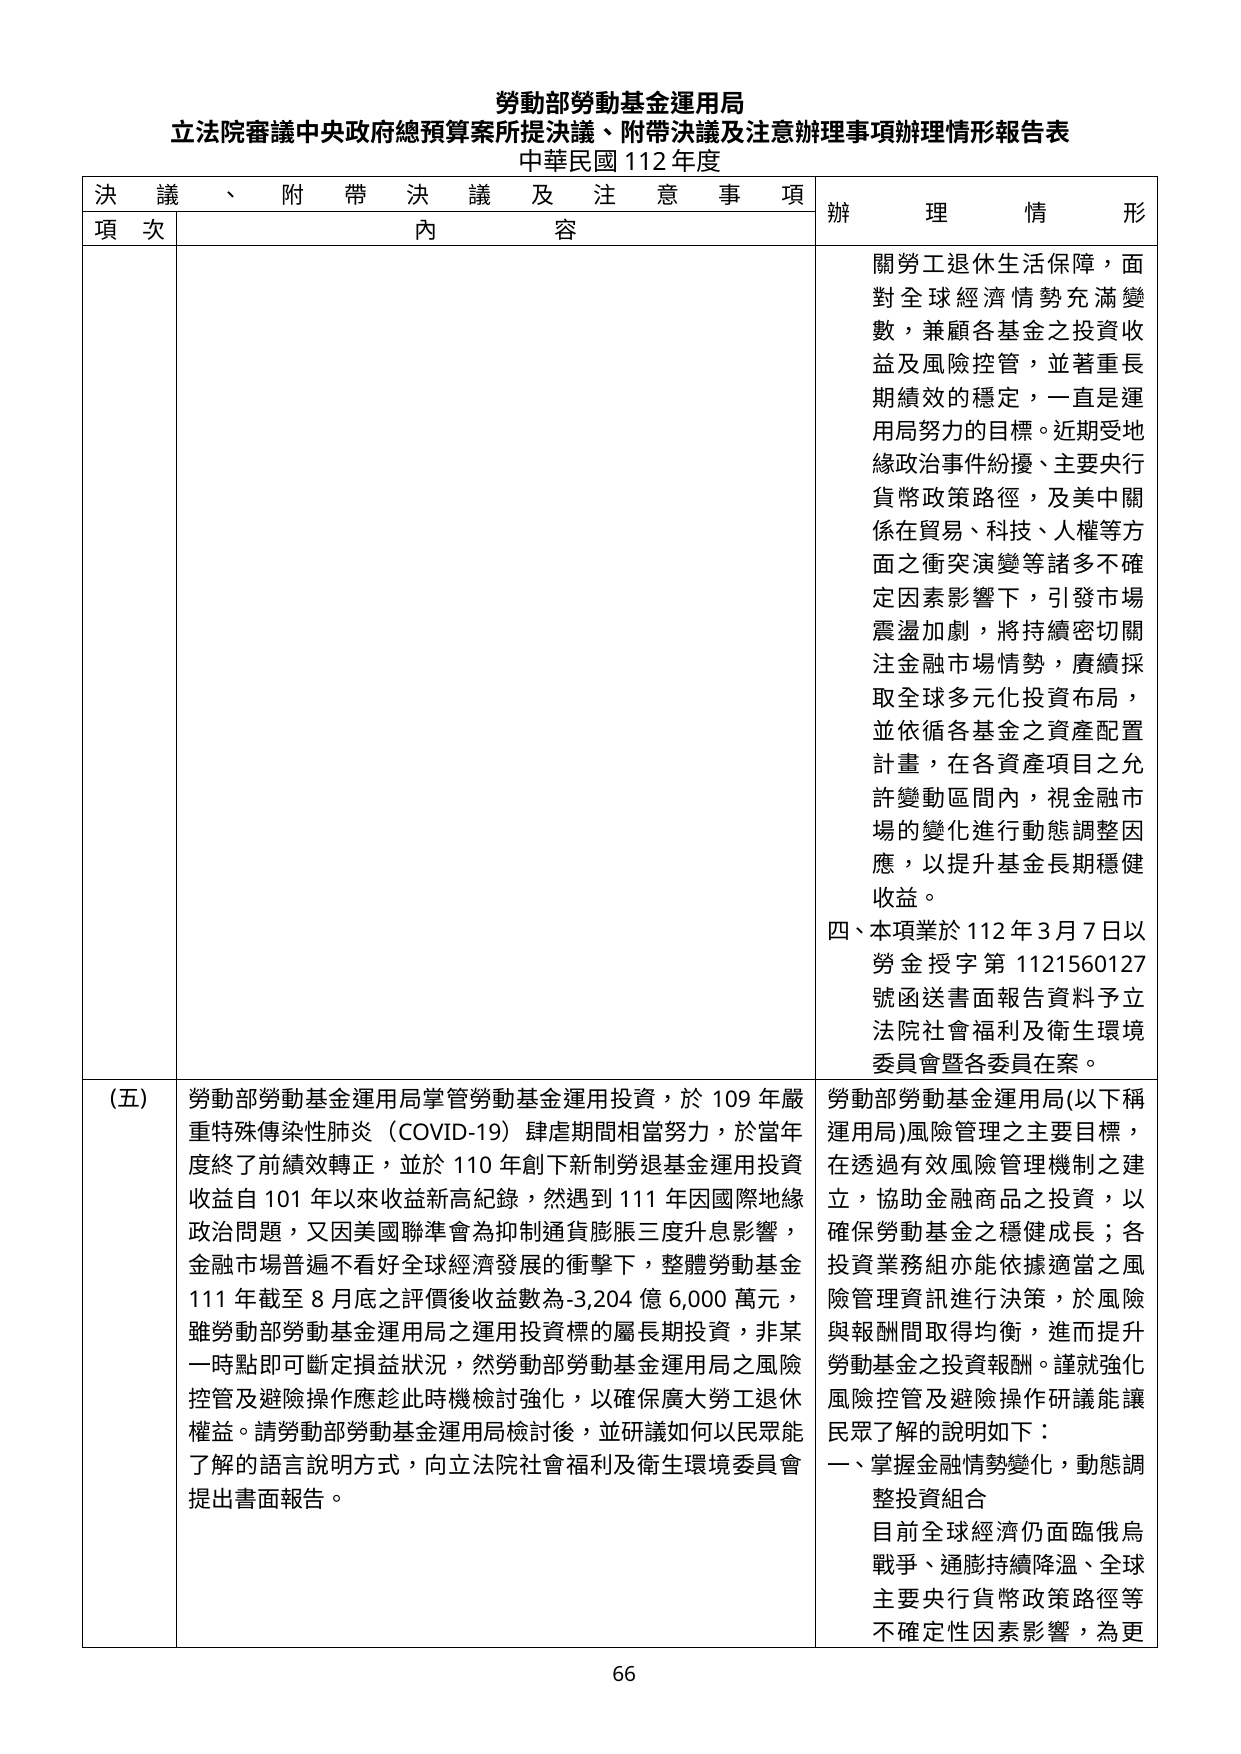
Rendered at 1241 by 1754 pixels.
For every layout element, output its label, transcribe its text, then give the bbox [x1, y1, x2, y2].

table_cell 關勞工退休生活保障，面對全球經濟情勢充滿變數，兼顧各基金之投資收益及風險控管，並著重長期績效的穩定，一直是運用局努力的目標。近期受地緣政治事件紛擾、主要央行貨幣政策路徑，及美中關係在貿易、科技、人權等方面之衝突演變等諸多不確定因素影響下，引發市場震盪加劇，將持續密切關注金融市場情勢，賡續採取全球多元化投資布局，並依循各基金之資產配置計畫，在各資產項目之允許變動區間內，視金融市場的變化進行動態調整因應，以提升基金長期穩健收益。 四、本項業於 112年3月7日以勞金授字第1121560127號函送書面報告資料予立法院社會福利及衛生環境委員會暨各委員在案。 [816, 246, 1157, 1079]
table_cell (五) [83, 1080, 176, 1647]
table_header 決議、附帶決議及注意事項 [83, 177, 815, 211]
table_cell 項次 [83, 212, 176, 245]
table_cell [83, 246, 176, 1079]
table_header 辦理情形 [816, 177, 1157, 245]
table_cell 內 容 [177, 212, 815, 245]
table_cell [177, 246, 815, 1079]
table_cell 勞動部勞動基金運用局(以下稱運用局)風險管理之主要目標，在透過有效風險管理機制之建立，協助金融商品之投資，以確保勞動基金之穩健成長；各投資業務組亦能依據適當之風險管理資訊進行決策，於風險與報酬間取得均衡，進而提升勞動基金之投資報酬。謹就強化風險控管及避險操作研議能讓民眾了解的說明如下： 一、掌握金融情勢變化，動態調整投資組合 目前全球經濟仍面臨俄烏戰爭、通膨持續降溫、全球主要央行貨幣政策路徑等不確定性因素影響，為更 [816, 1080, 1157, 1647]
table_cell 勞動部勞動基金運用局掌管勞動基金運用投資，於 109 年嚴重特殊傳染性肺炎（COVID-19）肆虐期間相當努力，於當年度終了前績效轉正，並於 110 年創下新制勞退基金運用投資收益自 101 年以來收益新高紀錄，然遇到 111 年因國際地緣政治問題，又因美國聯準會為抑制通貨膨脹三度升息影響，金融市場普遍不看好全球經濟發展的衝擊下，整體勞動基金 111 年截至 8 月底之評價後收益數為-3,204 億 6,000 萬元，雖勞動部勞動基金運用局之運用投資標的屬長期投資，非某一時點即可斷定損益狀況，然勞動部勞動基金運用局之風險控管及避險操作應趁此時機檢討強化，以確保廣大勞工退休權益。請勞動部勞動基金運用局檢討後，並研議如何以民眾能了解的語言說明方式，向立法院社會福利及衛生環境委員會提出書面報告。 [177, 1080, 815, 1647]
